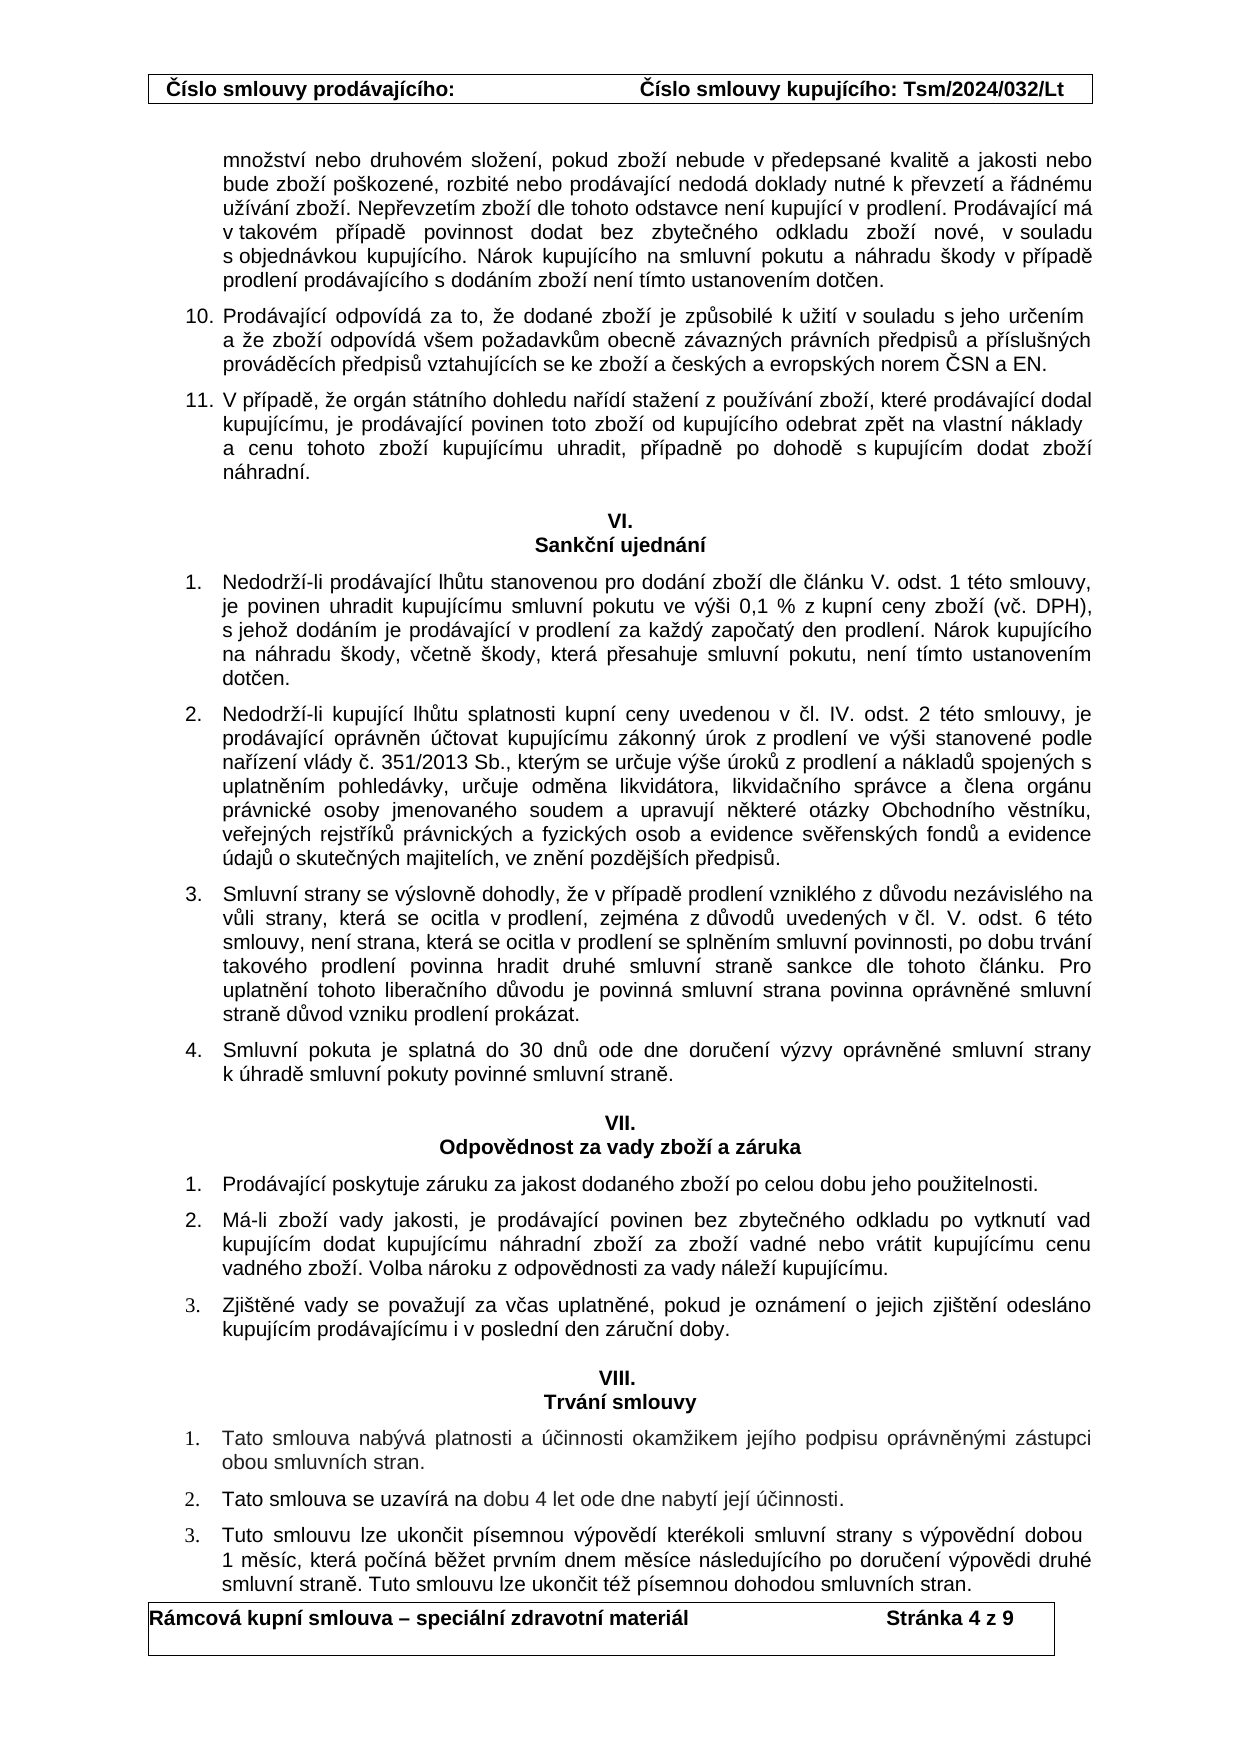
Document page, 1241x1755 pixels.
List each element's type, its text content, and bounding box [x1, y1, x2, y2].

list Prodávající poskytuje záruku za jakost dodaného zboží po celou dobu jeho použitelnosti. [185, 1172, 1093, 1196]
text Trvání smlouvy [148, 1389, 1093, 1413]
text VI. [148, 509, 1093, 533]
subtitle Odpovědnost za vady zboží a záruka [148, 1135, 1093, 1159]
list Tato smlouva se uzavírá na dobu 4 let ode dne nabytí její účinnosti. [184, 1487, 1093, 1511]
list Má-li zboží vady jakosti, je prodávající povinen bez zbytečného odkladu po vytknutí vad kupujícím dodat kupujícímu náhradní zboží za zboží vadné nebo vrátit kupujícímu cenu vadného zboží. Volba nároku z odpovědnosti za vady náleží kupujícímu. [185, 1208, 1093, 1280]
list Nedodrží-li prodávající lhůtu stanovenou pro dodání zboží dle článku V. odst. 1 této smlouvy, je povinen uhradit kupujícímu smluvní pokutu ve výši 0,1 % z kupní ceny zboží (vč. DPH), s jehož dodáním je prodávající v prodlení za každý započatý den prodlení. Nárok kupujícího na náhradu škody, včetně škody, která přesahuje smluvní pokutu, není tímto ustanovením dotčen. [185, 569, 1093, 689]
list Prodávající odpovídá za to, že dodané zboží je způsobilé k užití v souladu s jeho určením a že zboží odpovídá všem požadavkům obecně závazných právních předpisů a příslušných prováděcích předpisů vztahujících se ke zboží a českých a evropských norem ČSN a EN. [185, 304, 1093, 376]
list množství nebo druhovém složení, pokud zboží nebude v předepsané kvalitě a jakosti nebo bude zboží poškozené, rozbité nebo prodávající nedodá doklady nutné k převzetí a řádnému užívání zboží. Nepřevzetím zboží dle tohoto odstavce není kupující v prodlení. Prodávající má v takovém případě povinnost dodat bez zbytečného odkladu zboží nové, v souladu s objednávkou kupujícího. Nárok kupujícího na smluvní pokutu a náhradu škody v případě prodlení prodávajícího s dodáním zboží není tímto ustanovením dotčen. [185, 148, 1093, 291]
text VII. [148, 1111, 1093, 1135]
list Smluvní pokuta je splatná do 30 dnů ode dne doručení výzvy oprávněné smluvní strany k úhradě smluvní pokuty povinné smluvní straně. [185, 1038, 1093, 1086]
list V případě, že orgán státního dohledu nařídí stažení z používání zboží, které prodávající dodal kupujícímu, je prodávající povinen toto zboží od kupujícího odebrat zpět na vlastní náklady a cenu tohoto zboží kupujícímu uhradit, případně po dohodě s kupujícím dodat zboží náhradní. [185, 388, 1093, 484]
list Tuto smlouvu lze ukončit písemnou výpovědí kterékoli smluvní strany s výpovědní dobou 1 měsíc, která počíná běžet prvním dnem měsíce následujícího po doručení výpovědi druhé smluvní straně. Tuto smlouvu lze ukončit též písemnou dohodou smluvních stran. [184, 1523, 1093, 1595]
list Zjištěné vady se považují za včas uplatněné, pokud je oznámení o jejich zjištění odesláno kupujícím prodávajícímu i v poslední den záruční doby. [185, 1292, 1093, 1341]
list Smluvní strany se výslovně dohodly, že v případě prodlení vzniklého z důvodu nezávislého na vůli strany, která se ocitla v prodlení, zejména z důvodů uvedených v čl. V. odst. 6 této smlouvy, není strana, která se ocitla v prodlení se splněním smluvní povinnosti, po dobu trvání takového prodlení povinna hradit druhé smluvní straně sankce dle tohoto článku. Pro uplatnění tohoto liberačního důvodu je povinná smluvní strana povinna oprávněné smluvní straně důvod vzniku prodlení prokázat. [185, 882, 1093, 1026]
subtitle Sankční ujednání [148, 533, 1093, 557]
text VIII. [148, 1366, 1093, 1389]
list Nedodrží-li kupující lhůtu splatnosti kupní ceny uvedenou v čl. IV. odst. 2 této smlouvy, je prodávající oprávněn účtovat kupujícímu zákonný úrok z prodlení ve výši stanovené podle nařízení vlády č. 351/2013 Sb., kterým se určuje výše úroků z prodlení a nákladů spojených s uplatněním pohledávky, určuje odměna likvidátora, likvidačního správce a člena orgánu právnické osoby jmenovaného soudem a upravují některé otázky Obchodního věstníku, veřejných rejstříků právnických a fyzických osob a evidence svěřenských fondů a evidence údajů o skutečných majitelích, ve znění pozdějších předpisů. [185, 702, 1093, 869]
list Tato smlouva nabývá platnosti a účinnosti okamžikem jejího podpisu oprávněnými zástupci obou smluvních stran. [184, 1426, 1093, 1474]
